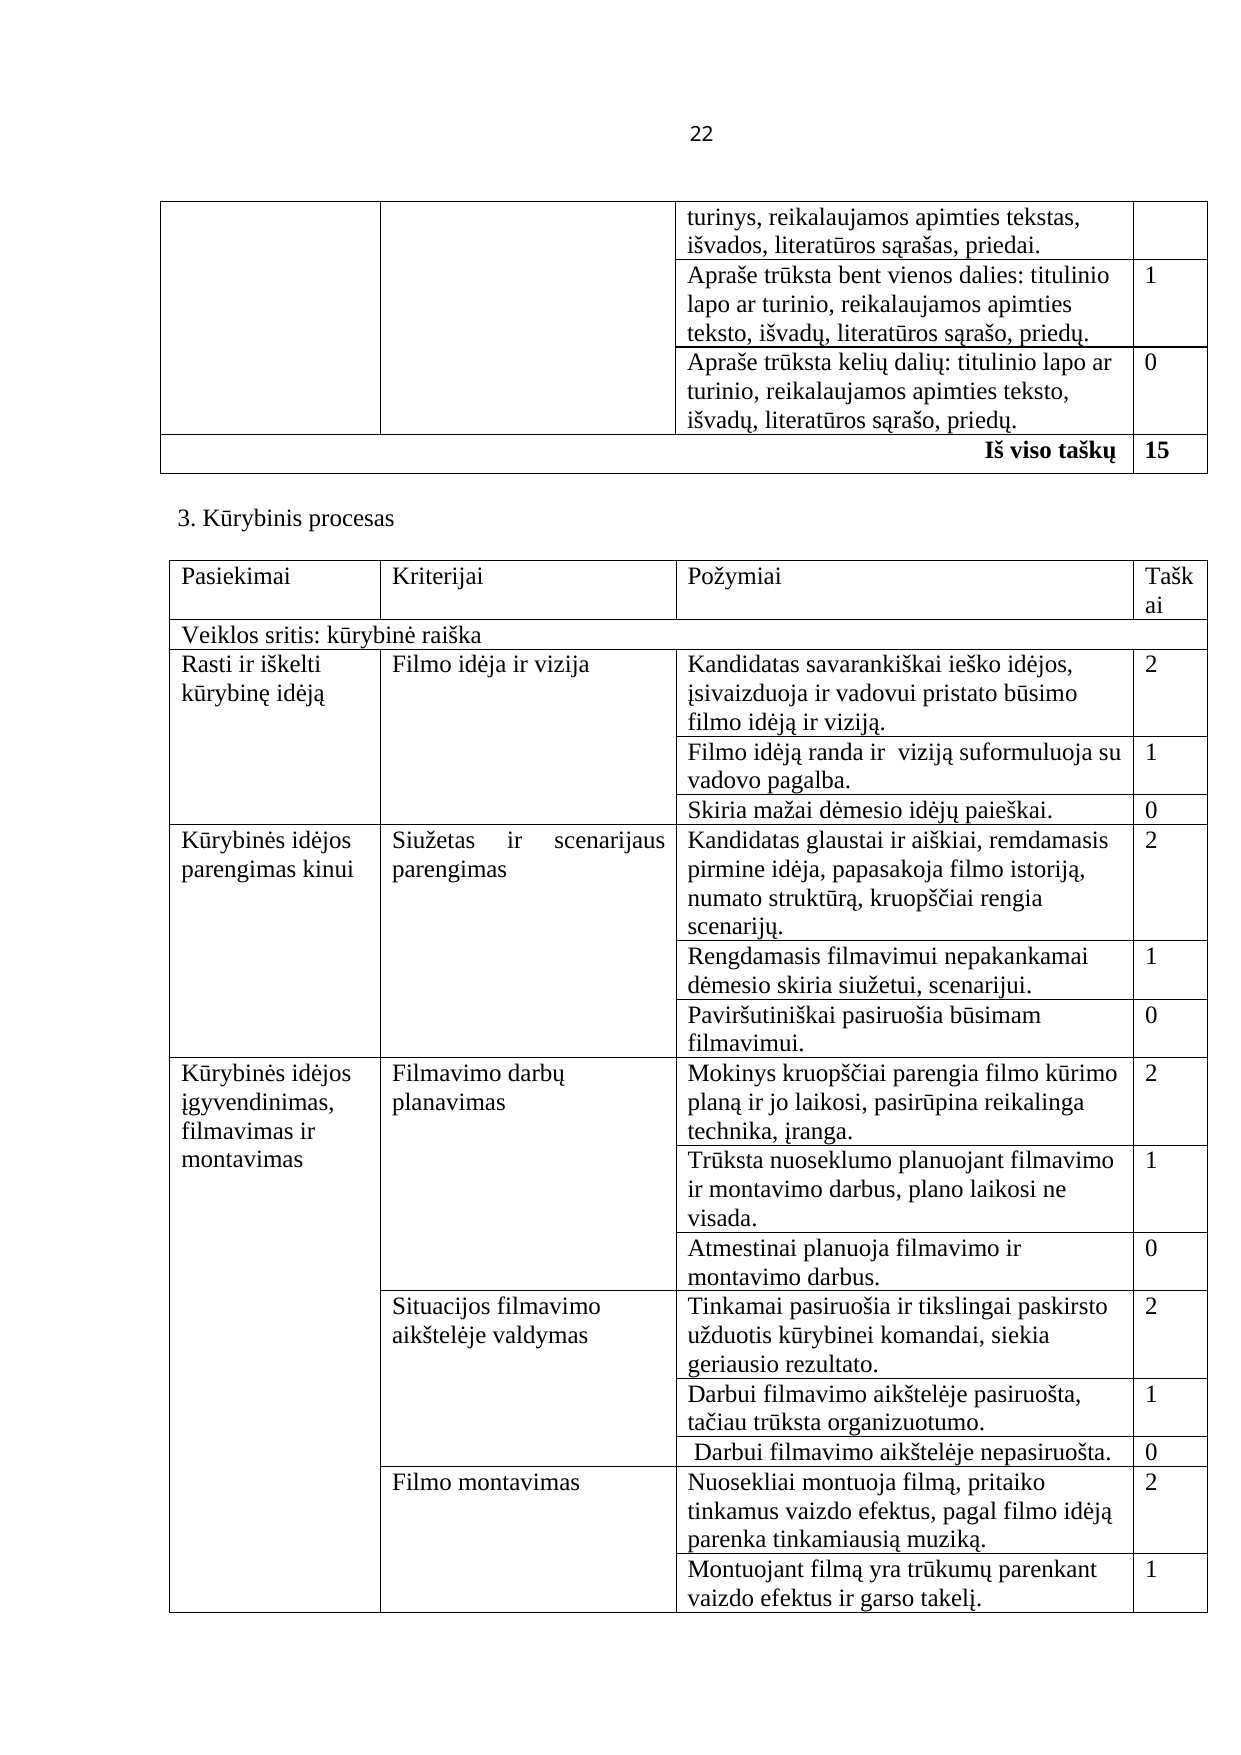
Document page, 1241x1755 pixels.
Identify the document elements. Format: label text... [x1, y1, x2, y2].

table_cell Paviršutiniškai pasiruošia būsimam filmavimui. [677, 1000, 1133, 1057]
table_cell 2 [1134, 1058, 1207, 1144]
table_cell Apraše trūksta kelių dalių: titulinio lapo ar turinio, reikalaujamos apimties teksto, išvadų, literatūros sąrašo, priedų. [676, 348, 1133, 434]
table_cell [1134, 202, 1207, 259]
table_cell Situacijos filmavimo aikštelėje valdymas [381, 1291, 676, 1466]
table_header Kriterijai [381, 561, 676, 619]
table_cell Mokinys kruopščiai parengia filmo kūrimo planą ir jo laikosi, pasirūpina reikalinga technika, įranga. [677, 1058, 1133, 1144]
table_cell Darbui filmavimo aikštelėje pasiruošta, tačiau trūksta organizuotumo. [677, 1379, 1133, 1436]
table_cell Kūrybinės idėjos įgyvendinimas, filmavimas ir montavimas [170, 1058, 380, 1612]
table_cell Atmestinai planuoja filmavimo ir montavimo darbus. [677, 1233, 1133, 1290]
table_cell Rasti ir iškelti kūrybinę idėją [170, 650, 380, 824]
table_cell 1 [1134, 260, 1207, 346]
table_cell Kūrybinės idėjos parengimas kinui [170, 825, 380, 1057]
table_cell Siužetas ir scenarijaus parengimas [381, 825, 676, 1057]
table_cell 1 [1134, 1379, 1207, 1436]
table_cell Kandidatas savarankiškai ieško idėjos, įsivaizduoja ir vadovui pristato būsimo filmo idėją ir viziją. [677, 650, 1133, 736]
table_cell Filmavimo darbų planavimas [381, 1058, 676, 1290]
table_cell Rengdamasis filmavimui nepakankamai dėmesio skiria siužetui, scenarijui. [677, 941, 1133, 999]
table_cell [161, 202, 380, 434]
table_cell 1 [1134, 1554, 1207, 1612]
table_cell Trūksta nuoseklumo planuojant filmavimo ir montavimo darbus, plano laikosi ne visada. [677, 1146, 1133, 1232]
table_cell 2 [1134, 825, 1207, 940]
table_cell Skiria mažai dėmesio idėjų paieškai. [677, 795, 1133, 824]
table_cell Iš viso taškų [161, 435, 1133, 473]
table_header Taškai [1134, 561, 1207, 619]
table_cell Montuojant filmą yra trūkumų parenkant vaizdo efektus ir garso takelį. [677, 1554, 1133, 1612]
table_cell 1 [1134, 737, 1207, 794]
table_cell turinys, reikalaujamos apimties tekstas, išvados, literatūros sąrašas, priedai. [676, 202, 1133, 259]
table_cell 0 [1134, 795, 1207, 824]
table_cell Kandidatas glaustai ir aiškiai, remdamasis pirmine idėja, papasakoja filmo istoriją, numato struktūrą, kruopščiai rengia scenarijų. [677, 825, 1133, 940]
table_cell 2 [1134, 1467, 1207, 1553]
table_cell Filmo idėja ir vizija [381, 650, 676, 824]
table_cell Filmo montavimas [381, 1467, 676, 1612]
table_header Pasiekimai [170, 561, 380, 619]
table_cell Nuosekliai montuoja filmą, pritaiko tinkamus vaizdo efektus, pagal filmo idėją parenka tinkamiausią muziką. [677, 1467, 1133, 1553]
table_cell 2 [1134, 650, 1207, 736]
text 3. Kūrybinis procesas [177, 503, 1167, 531]
table_cell 0 [1134, 348, 1207, 434]
table_cell Veiklos sritis: kūrybinė raiška [170, 620, 1207, 648]
table_cell Apraše trūksta bent vienos dalies: titulinio lapo ar turinio, reikalaujamos apimties teksto, išvadų, literatūros sąrašo, priedų. [676, 260, 1133, 346]
table_cell 0 [1134, 1233, 1207, 1290]
table_cell 0 [1134, 1000, 1207, 1057]
table_cell [381, 202, 675, 434]
table_cell 15 [1134, 435, 1207, 473]
table_cell Tinkamai pasiruošia ir tikslingai paskirsto užduotis kūrybinei komandai, siekia geriausio rezultato. [677, 1291, 1133, 1378]
table_cell 1 [1134, 941, 1207, 999]
table_header Požymiai [677, 561, 1133, 619]
table_cell 1 [1134, 1146, 1207, 1232]
table_cell 2 [1134, 1291, 1207, 1378]
table_cell Darbui filmavimo aikštelėje nepasiruošta. [677, 1437, 1133, 1466]
table_cell 0 [1134, 1437, 1207, 1466]
table_cell Filmo idėją randa ir viziją suformuluoja su vadovo pagalba. [677, 737, 1133, 794]
